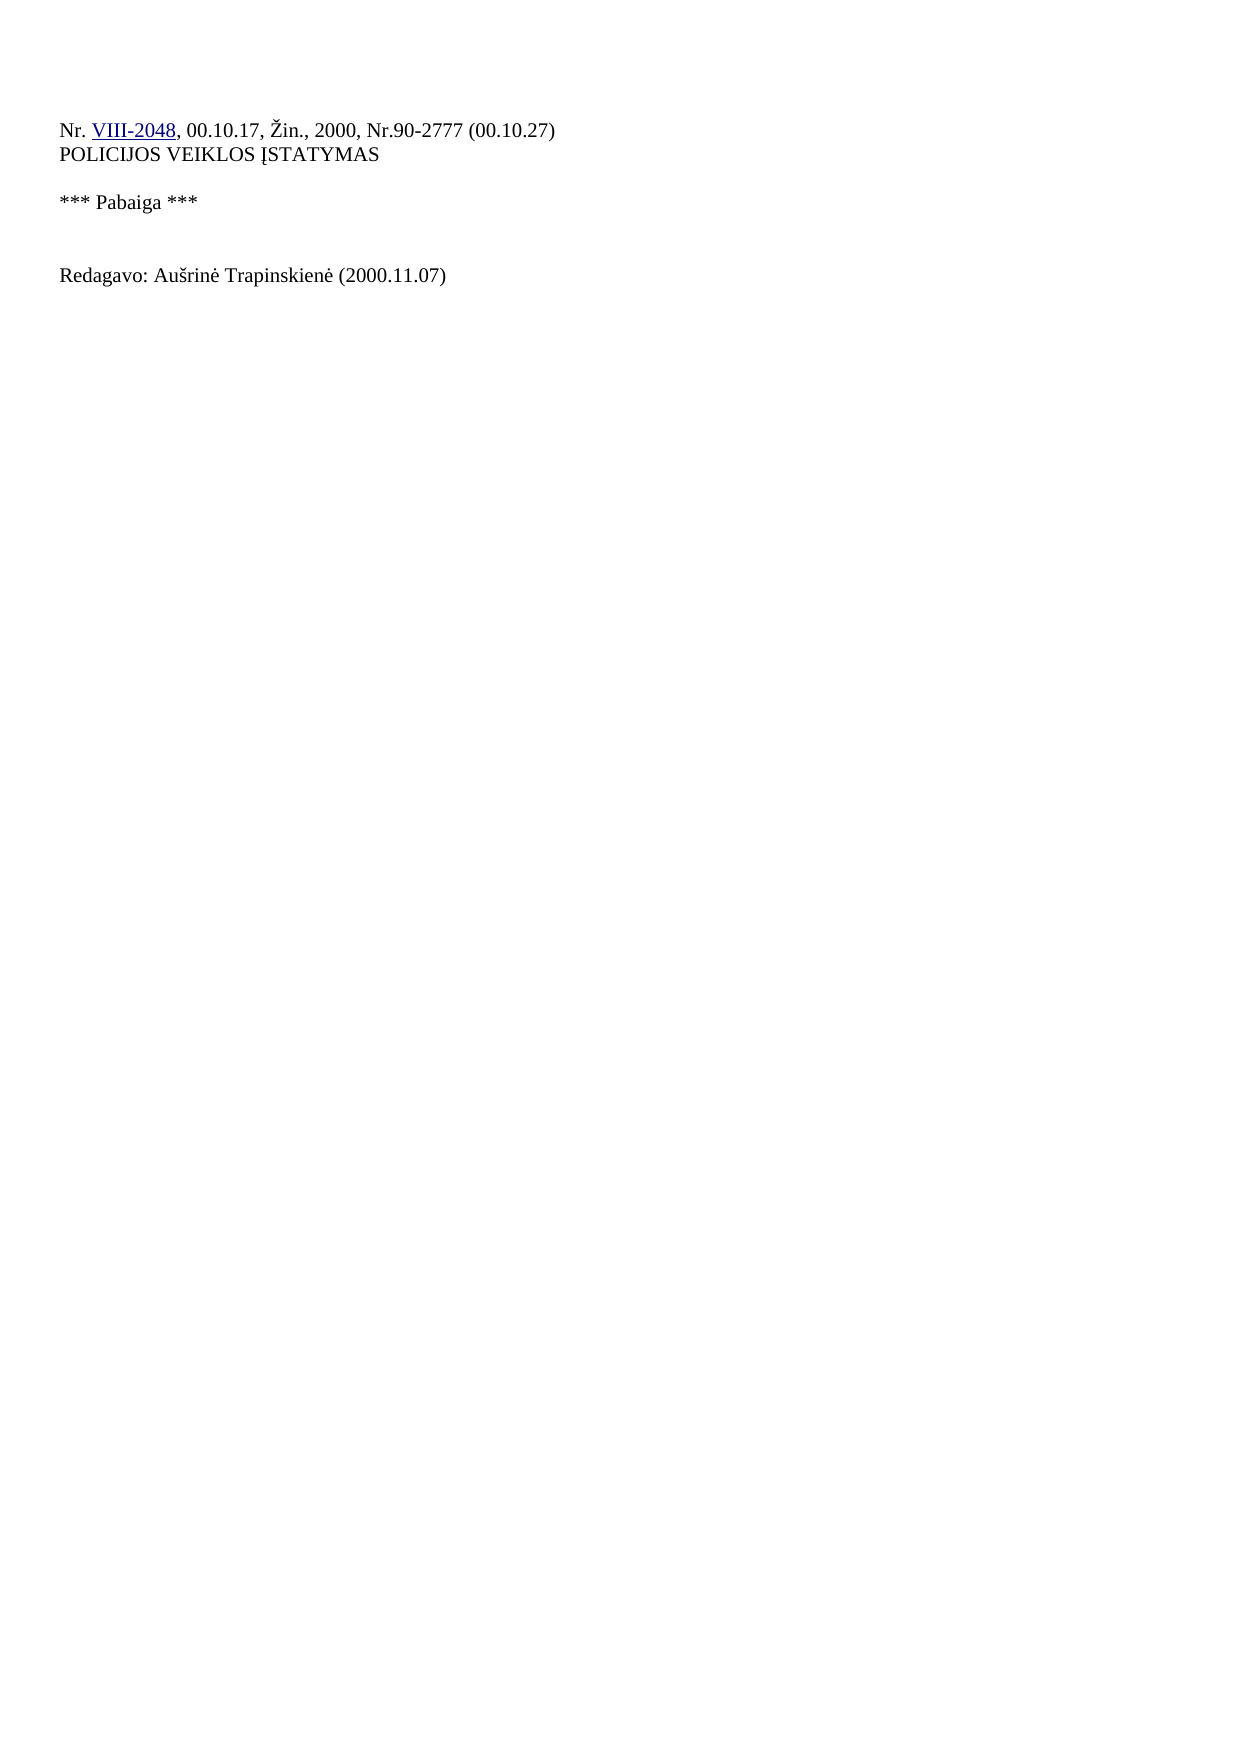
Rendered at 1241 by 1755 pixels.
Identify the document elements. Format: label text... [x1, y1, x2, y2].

text POLICIJOS VEIKLOS ĮSTATYMAS [59, 142, 1122, 166]
text *** Pabaiga *** [59, 190, 1122, 214]
text Nr. VIII-2048, 00.10.17, Žin., 2000, Nr.90-2777 (00.10.27) [59, 118, 1122, 142]
text Redagavo: Aušrinė Trapinskienė (2000.11.07) [59, 262, 1122, 287]
